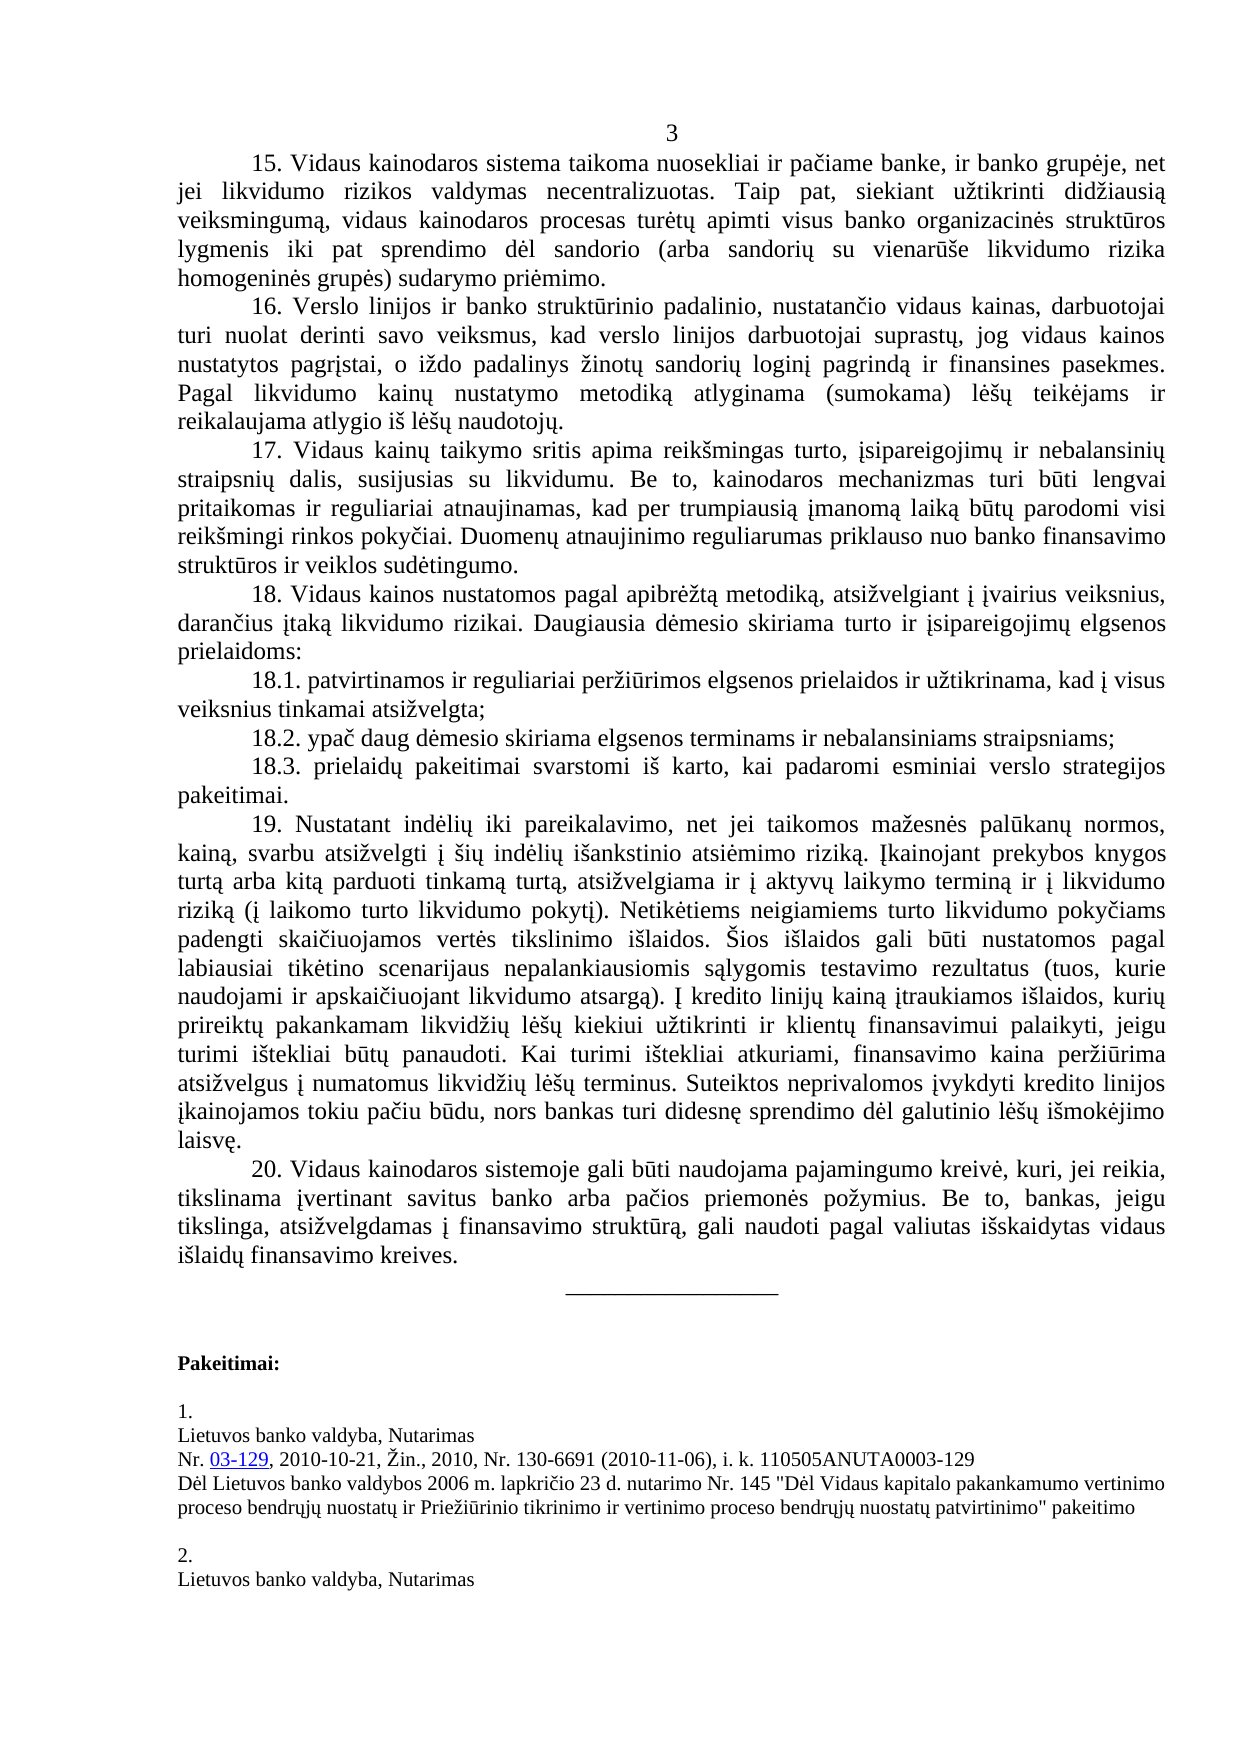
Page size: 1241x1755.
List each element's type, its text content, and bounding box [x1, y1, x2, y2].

text 2. [177, 1543, 1166, 1567]
text 18.1. patvirtinamos ir reguliariai peržiūrimos elgsenos prielaidos ir užtikrinama, kad į visus veiksnius tinkamai atsižvelgta; [177, 665, 1166, 723]
text Dėl Lietuvos banko valdybos 2006 m. lapkričio 23 d. nutarimo Nr. 145 "Dėl Vidaus kapitalo pakankamumo vertinimo proceso bendrųjų nuostatų ir Priežiūrinio tikrinimo ir vertinimo proceso bendrųjų nuostatų patvirtinimo" pakeitimo [177, 1471, 1166, 1519]
text Lietuvos banko valdyba, Nutarimas [177, 1567, 1166, 1591]
text 18. Vidaus kainos nustatomos pagal apibrėžtą metodiką, atsižvelgiant į įvairius veiksnius, darančius įtaką likvidumo rizikai. Daugiausia dėmesio skiriama turto ir įsipareigojimų elgsenos prielaidoms: [177, 579, 1166, 665]
text 17. Vidaus kainų taikymo sritis apima reikšmingas turto, įsipareigojimų ir nebalansinių straipsnių dalis, susijusias su likvidumu. Be to, kainodaros mechanizmas turi būti lengvai pritaikomas ir reguliariai atnaujinamas, kad per trumpiausią įmanomą laiką būtų parodomi visi reikšmingi rinkos pokyčiai. Duomenų atnaujinimo reguliarumas priklauso nuo banko finansavimo struktūros ir veiklos sudėtingumo. [177, 435, 1166, 579]
text 20. Vidaus kainodaros sistemoje gali būti naudojama pajamingumo kreivė, kuri, jei reikia, tikslinama įvertinant savitus banko arba pačios priemonės požymius. Be to, bankas, jeigu tikslinga, atsižvelgdamas į finansavimo struktūrą, gali naudoti pagal valiutas išskaidytas vidaus išlaidų finansavimo kreives. [177, 1154, 1166, 1269]
text 1. [177, 1398, 1166, 1423]
text _________________ [177, 1269, 1166, 1298]
text 18.3. prielaidų pakeitimai svarstomi iš karto, kai padaromi esminiai verslo strategijos pakeitimai. [177, 751, 1166, 809]
text Lietuvos banko valdyba, Nutarimas [177, 1423, 1166, 1447]
text Pakeitimai: [177, 1350, 1166, 1374]
text 18.2. ypač daug dėmesio skiriama elgsenos terminams ir nebalansiniams straipsniams; [177, 723, 1166, 751]
text 19. Nustatant indėlių iki pareikalavimo, net jei taikomos mažesnės palūkanų normos, kainą, svarbu atsižvelgti į šių indėlių išankstinio atsiėmimo riziką. Įkainojant prekybos knygos turtą arba kitą parduoti tinkamą turtą, atsižvelgiama ir į aktyvų laikymo terminą ir į likvidumo riziką (į laikomo turto likvidumo pokytį). Netikėtiems neigiamiems turto likvidumo pokyčiams padengti skaičiuojamos vertės tikslinimo išlaidos. Šios išlaidos gali būti nustatomos pagal labiausiai tikėtino scenarijaus nepalankiausiomis sąlygomis testavimo rezultatus (tuos, kurie naudojami ir apskaičiuojant likvidumo atsargą). Į kredito linijų kainą įtraukiamos išlaidos, kurių prireiktų pakankamam likvidžių lėšų kiekiui užtikrinti ir klientų finansavimui palaikyti, jeigu turimi ištekliai būtų panaudoti. Kai turimi ištekliai atkuriami, finansavimo kaina peržiūrima atsižvelgus į numatomus likvidžių lėšų terminus. Suteiktos neprivalomos įvykdyti kredito linijos įkainojamos tokiu pačiu būdu, nors bankas turi didesnę sprendimo dėl galutinio lėšų išmokėjimo laisvę. [177, 809, 1166, 1154]
text 15. Vidaus kainodaros sistema taikoma nuosekliai ir pačiame banke, ir banko grupėje, net jei likvidumo rizikos valdymas necentralizuotas. Taip pat, siekiant užtikrinti didžiausią veiksmingumą, vidaus kainodaros procesas turėtų apimti visus banko organizacinės struktūros lygmenis iki pat sprendimo dėl sandorio (arba sandorių su vienarūše likvidumo rizika homogeninės grupės) sudarymo priėmimo. [177, 148, 1166, 291]
text 16. Verslo linijos ir banko struktūrinio padalinio, nustatančio vidaus kainas, darbuotojai turi nuolat derinti savo veiksmus, kad verslo linijos darbuotojai suprastų, jog vidaus kainos nustatytos pagrįstai, o iždo padalinys žinotų sandorių loginį pagrindą ir finansines pasekmes. Pagal likvidumo kainų nustatymo metodiką atlyginama (sumokama) lėšų teikėjams ir reikalaujama atlygio iš lėšų naudotojų. [177, 291, 1166, 435]
text Nr. 03-129, 2010-10-21, Žin., 2010, Nr. 130-6691 (2010-11-06), i. k. 110505ANUTA0003-129 [177, 1447, 1166, 1471]
